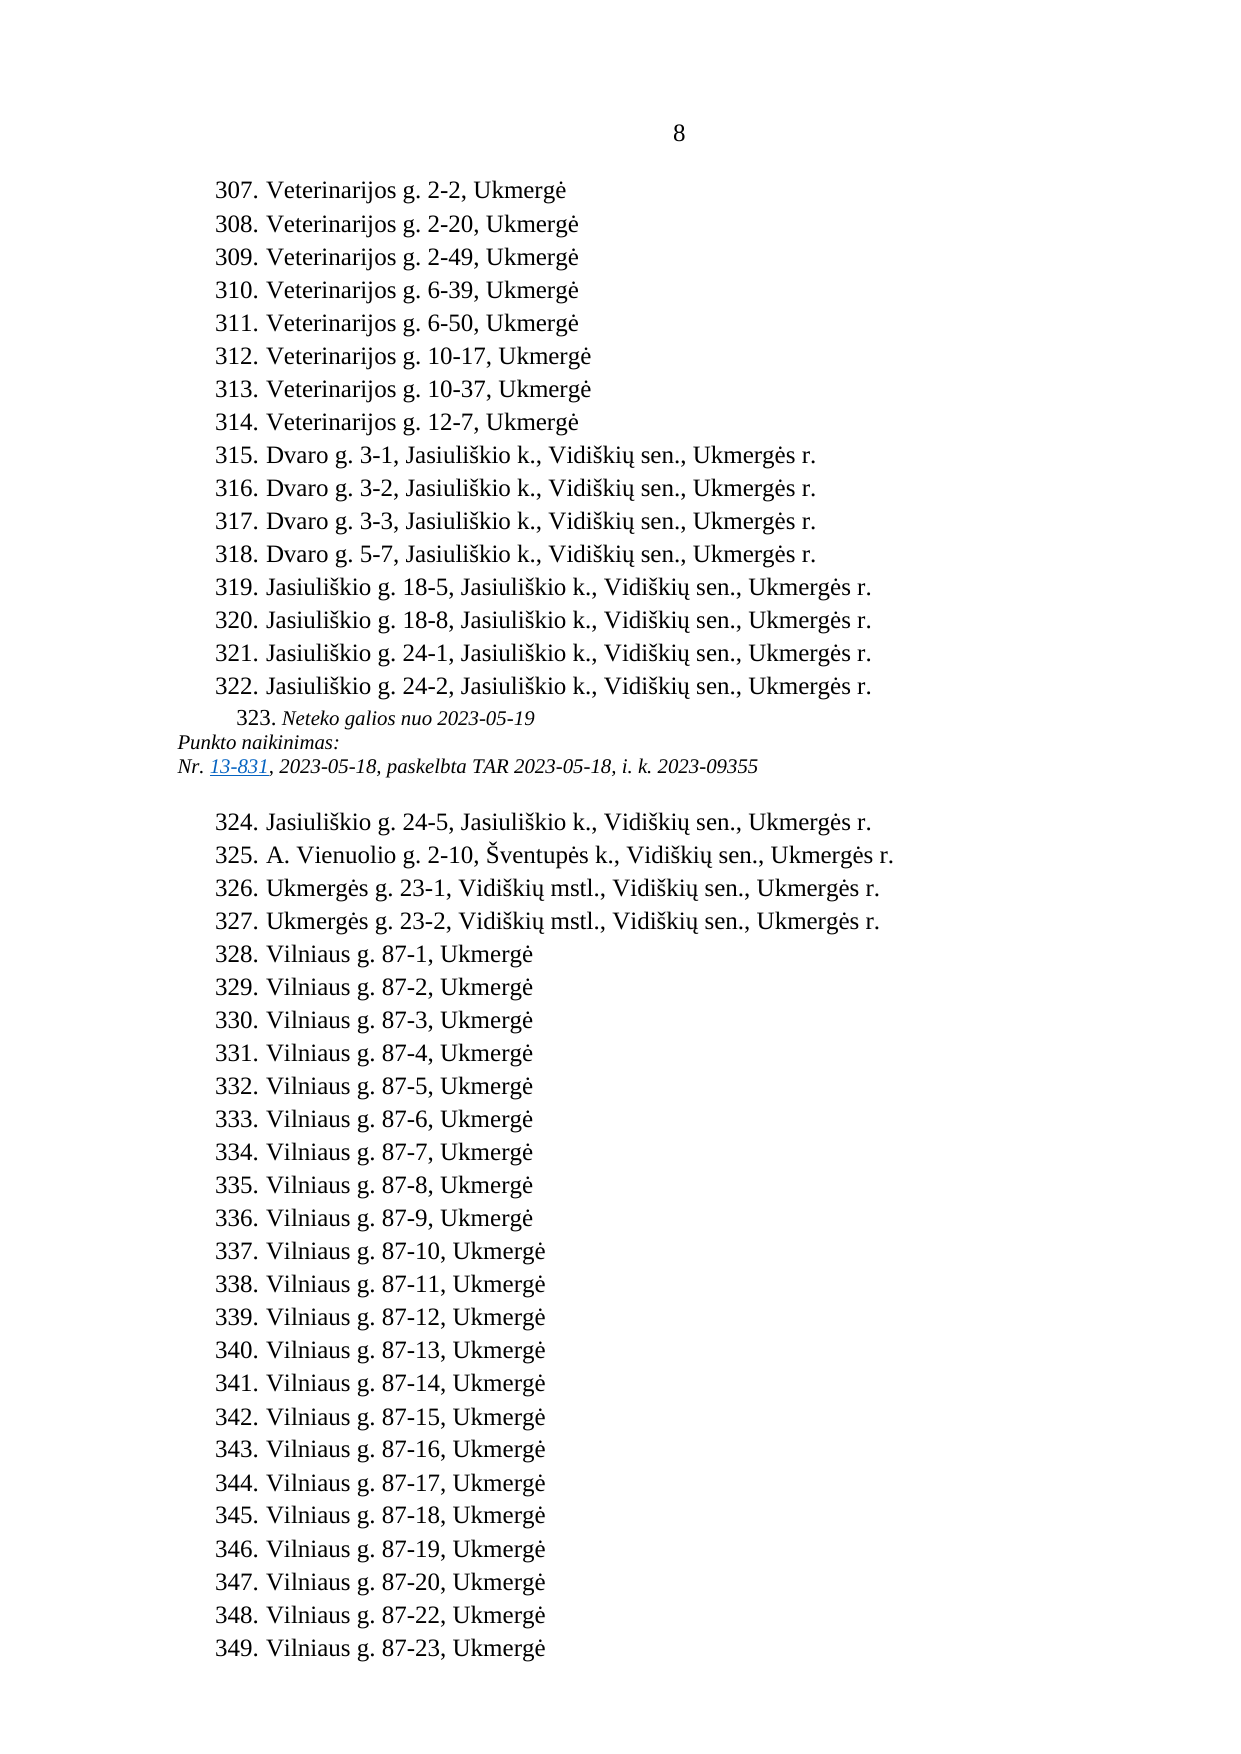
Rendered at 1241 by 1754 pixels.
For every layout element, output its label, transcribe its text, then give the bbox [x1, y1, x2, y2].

text 349. Vilniaus g. 87-23, Ukmergė [215, 1633, 1181, 1661]
text 339. Vilniaus g. 87-12, Ukmergė [215, 1302, 1181, 1331]
text 325. A. Vienuolio g. 2-10, Šventupės k., Vidiškių sen., Ukmergės r. [215, 840, 1181, 869]
text 335. Vilniaus g. 87-8, Ukmergė [215, 1170, 1181, 1199]
text 313. Veterinarijos g. 10-37, Ukmergė [215, 374, 1181, 402]
text 342. Vilniaus g. 87-15, Ukmergė [215, 1402, 1181, 1430]
text Nr. 13-831, 2023-05-18, paskelbta TAR 2023-05-18, i. k. 2023-09355 [177, 754, 1181, 778]
text 346. Vilniaus g. 87-19, Ukmergė [215, 1534, 1181, 1562]
text 341. Vilniaus g. 87-14, Ukmergė [215, 1368, 1181, 1397]
text 312. Veterinarijos g. 10-17, Ukmergė [215, 341, 1181, 369]
text 343. Vilniaus g. 87-16, Ukmergė [215, 1434, 1181, 1463]
text 336. Vilniaus g. 87-9, Ukmergė [215, 1203, 1181, 1232]
text 345. Vilniaus g. 87-18, Ukmergė [215, 1501, 1181, 1529]
text 331. Vilniaus g. 87-4, Ukmergė [215, 1038, 1181, 1067]
text 326. Ukmergės g. 23-1, Vidiškių mstl., Vidiškių sen., Ukmergės r. [215, 873, 1181, 902]
text 321. Jasiuliškio g. 24-1, Jasiuliškio k., Vidiškių sen., Ukmergės r. [215, 638, 1181, 667]
text 344. Vilniaus g. 87-17, Ukmergė [215, 1468, 1181, 1496]
text 340. Vilniaus g. 87-13, Ukmergė [215, 1336, 1181, 1364]
text 332. Vilniaus g. 87-5, Ukmergė [215, 1071, 1181, 1100]
text 314. Veterinarijos g. 12-7, Ukmergė [215, 407, 1181, 436]
text 309. Veterinarijos g. 2-49, Ukmergė [215, 242, 1181, 270]
text Punkto naikinimas: [177, 730, 1181, 754]
text 348. Vilniaus g. 87-22, Ukmergė [215, 1600, 1181, 1628]
text 317. Dvaro g. 3-3, Jasiuliškio k., Vidiškių sen., Ukmergės r. [215, 506, 1181, 534]
text 338. Vilniaus g. 87-11, Ukmergė [215, 1269, 1181, 1298]
text 315. Dvaro g. 3-1, Jasiuliškio k., Vidiškių sen., Ukmergės r. [215, 440, 1181, 468]
text 320. Jasiuliškio g. 18-8, Jasiuliškio k., Vidiškių sen., Ukmergės r. [215, 605, 1181, 634]
text 322. Jasiuliškio g. 24-2, Jasiuliškio k., Vidiškių sen., Ukmergės r. [215, 671, 1181, 700]
text 323. Neteko galios nuo 2023-05-19 [177, 704, 1181, 730]
text 334. Vilniaus g. 87-7, Ukmergė [215, 1137, 1181, 1166]
text 307. Veterinarijos g. 2-2, Ukmergė [215, 176, 1181, 204]
text 311. Veterinarijos g. 6-50, Ukmergė [215, 308, 1181, 336]
text 310. Veterinarijos g. 6-39, Ukmergė [215, 275, 1181, 303]
text 328. Vilniaus g. 87-1, Ukmergė [215, 939, 1181, 968]
text 337. Vilniaus g. 87-10, Ukmergė [215, 1236, 1181, 1265]
text 316. Dvaro g. 3-2, Jasiuliškio k., Vidiškių sen., Ukmergės r. [215, 473, 1181, 502]
text 329. Vilniaus g. 87-2, Ukmergė [215, 972, 1181, 1001]
text 333. Vilniaus g. 87-6, Ukmergė [215, 1104, 1181, 1133]
text 347. Vilniaus g. 87-20, Ukmergė [215, 1567, 1181, 1595]
text 330. Vilniaus g. 87-3, Ukmergė [215, 1005, 1181, 1034]
text 319. Jasiuliškio g. 18-5, Jasiuliškio k., Vidiškių sen., Ukmergės r. [215, 572, 1181, 601]
text 324. Jasiuliškio g. 24-5, Jasiuliškio k., Vidiškių sen., Ukmergės r. [215, 807, 1181, 836]
text 318. Dvaro g. 5-7, Jasiuliškio k., Vidiškių sen., Ukmergės r. [215, 539, 1181, 568]
text 327. Ukmergės g. 23-2, Vidiškių mstl., Vidiškių sen., Ukmergės r. [215, 906, 1181, 935]
text 308. Veterinarijos g. 2-20, Ukmergė [215, 209, 1181, 237]
